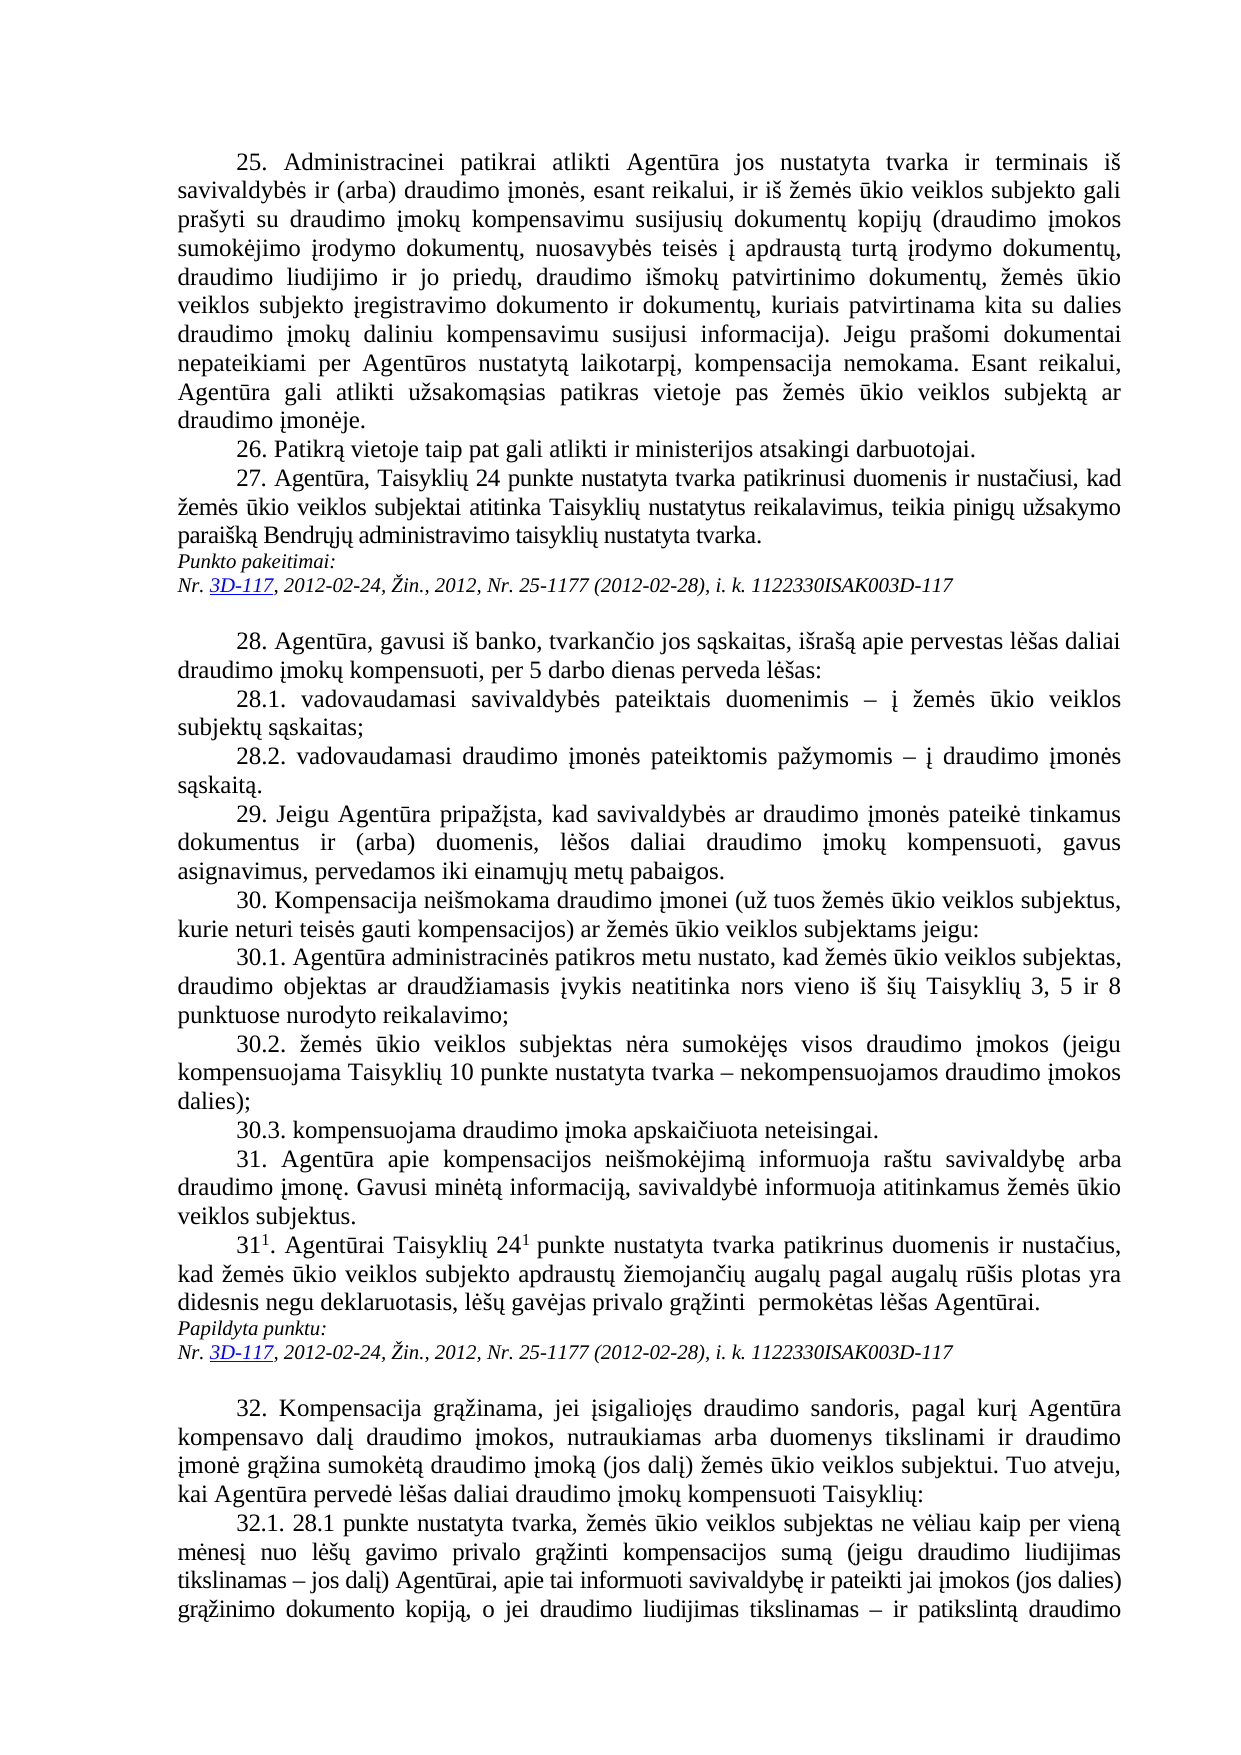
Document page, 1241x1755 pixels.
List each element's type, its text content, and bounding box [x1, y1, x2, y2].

text 30.2. žemės ūkio veiklos subjektas nėra sumokėjęs visos draudimo įmokos (jeigu kompensuojama Taisyklių 10 punkte nustatyta tvarka – nekompensuojamos draudimo įmokos dalies); [177, 1029, 1122, 1115]
text Nr. 3D-117, 2012-02-24, Žin., 2012, Nr. 25-1177 (2012-02-28), i. k. 1122330ISAK003D-117 [177, 1340, 1122, 1364]
text Papildyta punktu: [177, 1316, 1122, 1340]
text 27. Agentūra, Taisyklių 24 punkte nustatyta tvarka patikrinusi duomenis ir nustačiusi, kad žemės ūkio veiklos subjektai atitinka Taisyklių nustatytus reikalavimus, teikia pinigų užsakymo paraišką Bendrųjų administravimo taisyklių nustatyta tvarka. [177, 463, 1122, 549]
text 30.1. Agentūra administracinės patikros metu nustato, kad žemės ūkio veiklos subjektas, draudimo objektas ar draudžiamasis įvykis neatitinka nors vieno iš šių Taisyklių 3, 5 ir 8 punktuose nurodyto reikalavimo; [177, 942, 1122, 1029]
text 28.1. vadovaudamasi savivaldybės pateiktais duomenimis – į žemės ūkio veiklos subjektų sąskaitas; [177, 684, 1122, 741]
text 30. Kompensacija neišmokama draudimo įmonei (už tuos žemės ūkio veiklos subjektus, kurie neturi teisės gauti kompensacijos) ar žemės ūkio veiklos subjektams jeigu: [177, 885, 1122, 942]
text 30.3. kompensuojama draudimo įmoka apskaičiuota neteisingai. [177, 1115, 1122, 1144]
text Punkto pakeitimai: [177, 549, 1122, 573]
text 29. Jeigu Agentūra pripažįsta, kad savivaldybės ar draudimo įmonės pateikė tinkamus dokumentus ir (arba) duomenis, lėšos daliai draudimo įmokų kompensuoti, gavus asignavimus, pervedamos iki einamųjų metų pabaigos. [177, 799, 1122, 885]
text 311. Agentūrai Taisyklių 241 punkte nustatyta tvarka patikrinus duomenis ir nustačius, kad žemės ūkio veiklos subjekto apdraustų žiemojančių augalų pagal augalų rūšis plotas yra didesnis negu deklaruotasis, lėšų gavėjas privalo grąžinti permokėtas lėšas Agentūrai. [177, 1230, 1122, 1316]
text 32.1. 28.1 punkte nustatyta tvarka, žemės ūkio veiklos subjektas ne vėliau kaip per vieną mėnesį nuo lėšų gavimo privalo grąžinti kompensacijos sumą (jeigu draudimo liudijimas tikslinamas – jos dalį) Agentūrai, apie tai informuoti savivaldybę ir pateikti jai įmokos (jos dalies) grąžinimo dokumento kopiją, o jei draudimo liudijimas tikslinamas – ir patikslintą draudimo [177, 1508, 1122, 1623]
text 25. Administracinei patikrai atlikti Agentūra jos nustatyta tvarka ir terminais iš savivaldybės ir (arba) draudimo įmonės, esant reikalui, ir iš žemės ūkio veiklos subjekto gali prašyti su draudimo įmokų kompensavimu susijusių dokumentų kopijų (draudimo įmokos sumokėjimo įrodymo dokumentų, nuosavybės teisės į apdraustą turtą įrodymo dokumentų, draudimo liudijimo ir jo priedų, draudimo išmokų patvirtinimo dokumentų, žemės ūkio veiklos subjekto įregistravimo dokumento ir dokumentų, kuriais patvirtinama kita su dalies draudimo įmokų daliniu kompensavimu susijusi informacija). Jeigu prašomi dokumentai nepateikiami per Agentūros nustatytą laikotarpį, kompensacija nemokama. Esant reikalui, Agentūra gali atlikti užsakomąsias patikras vietoje pas žemės ūkio veiklos subjektą ar draudimo įmonėje. [177, 147, 1122, 434]
text 31. Agentūra apie kompensacijos neišmokėjimą informuoja raštu savivaldybę arba draudimo įmonę. Gavusi minėtą informaciją, savivaldybė informuoja atitinkamus žemės ūkio veiklos subjektus. [177, 1144, 1122, 1230]
text Nr. 3D-117, 2012-02-24, Žin., 2012, Nr. 25-1177 (2012-02-28), i. k. 1122330ISAK003D-117 [177, 573, 1122, 597]
text 32. Kompensacija grąžinama, jei įsigaliojęs draudimo sandoris, pagal kurį Agentūra kompensavo dalį draudimo įmokos, nutraukiamas arba duomenys tikslinami ir draudimo įmonė grąžina sumokėtą draudimo įmoką (jos dalį) žemės ūkio veiklos subjektui. Tuo atveju, kai Agentūra pervedė lėšas daliai draudimo įmokų kompensuoti Taisyklių: [177, 1393, 1122, 1508]
text 28. Agentūra, gavusi iš banko, tvarkančio jos sąskaitas, išrašą apie pervestas lėšas daliai draudimo įmokų kompensuoti, per 5 darbo dienas perveda lėšas: [177, 626, 1122, 684]
text 28.2. vadovaudamasi draudimo įmonės pateiktomis pažymomis – į draudimo įmonės sąskaitą. [177, 741, 1122, 799]
text 26. Patikrą vietoje taip pat gali atlikti ir ministerijos atsakingi darbuotojai. [177, 434, 1122, 463]
